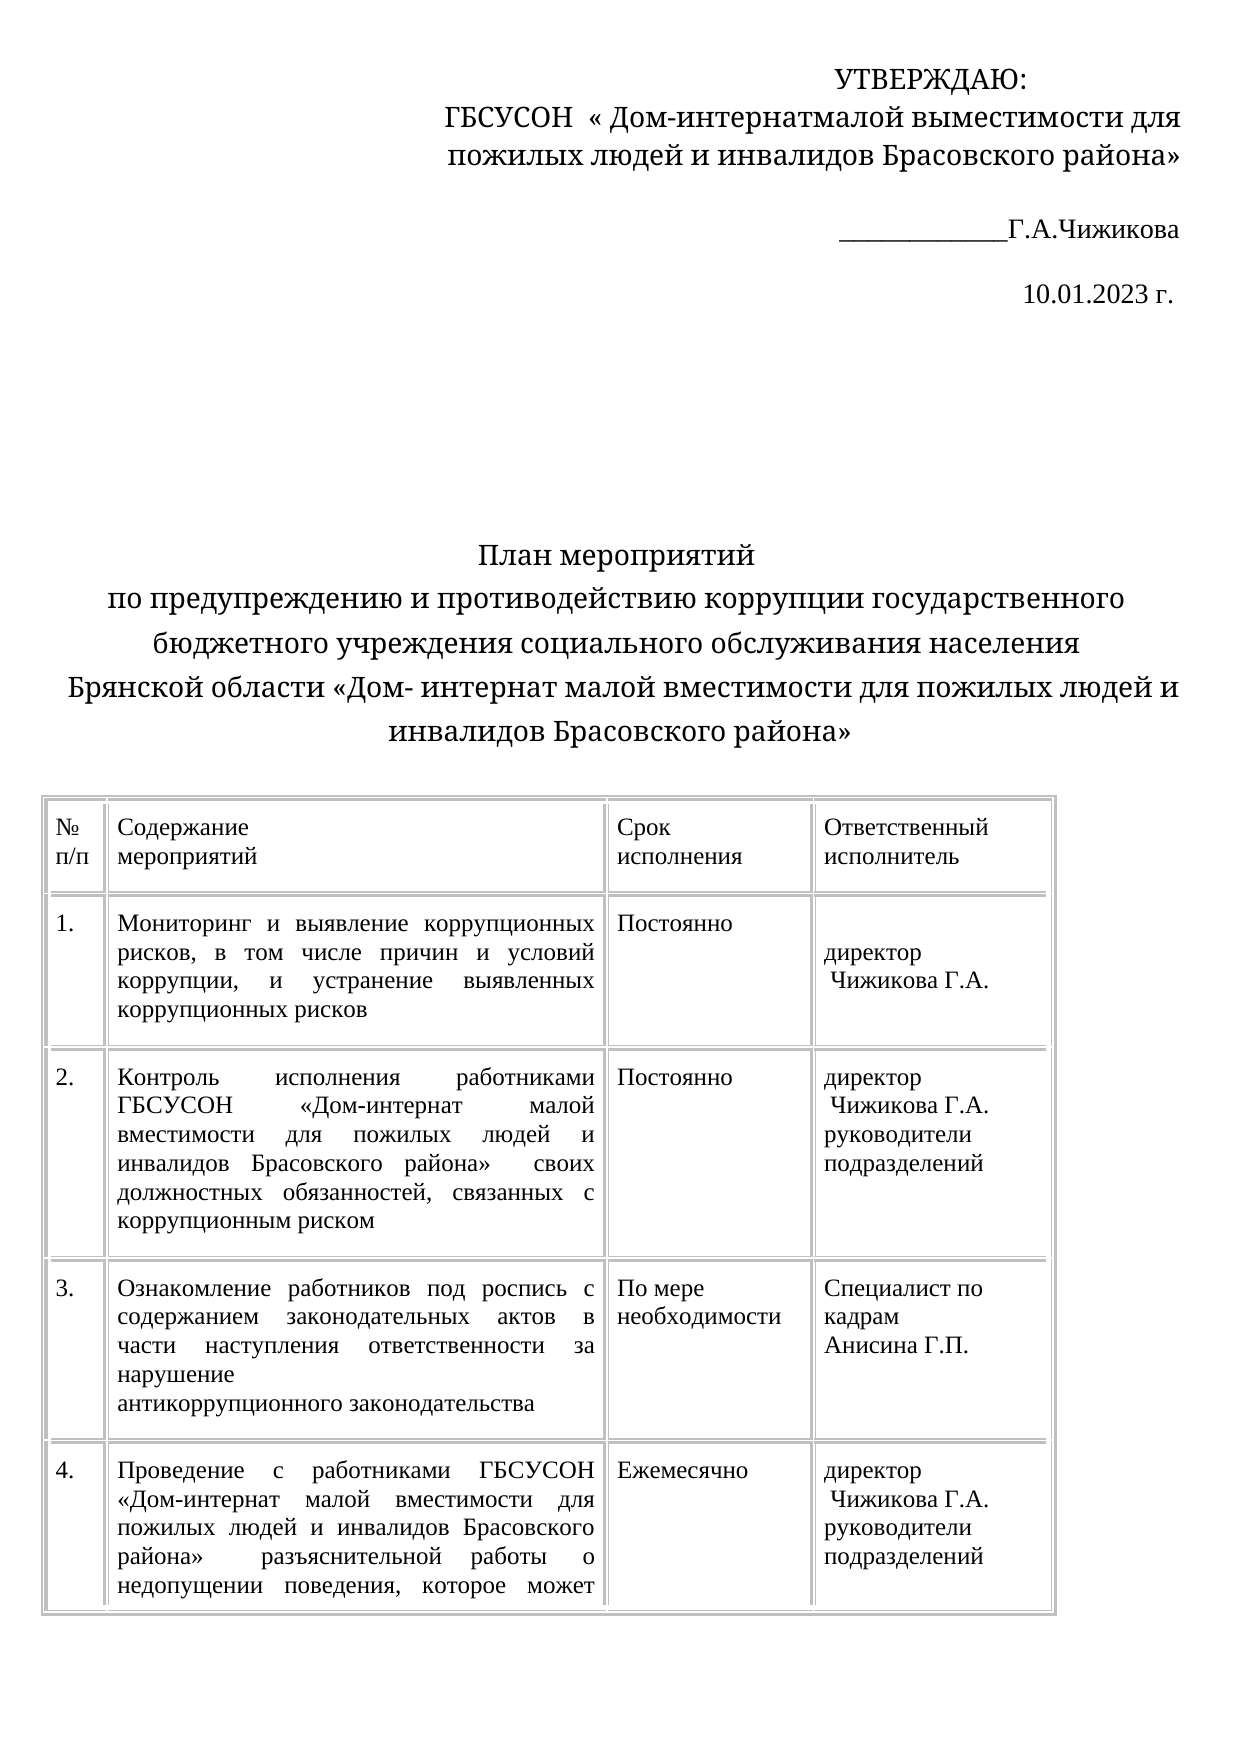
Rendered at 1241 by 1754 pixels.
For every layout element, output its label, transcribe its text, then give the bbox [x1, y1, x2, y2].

table_cell Специалист по кадрам Анисина Г.П. [813, 1256, 1054, 1438]
table_cell директор Чижикова Г.А. [813, 891, 1054, 1044]
table_header Содержание мероприятий [106, 797, 606, 891]
text Брянской области «Дом- интернат малой вместимости для пожилых людей и инвалидов Брасовского района» [59, 667, 1181, 749]
text бюджетного учреждения социального обслуживания населения [59, 623, 1181, 661]
table_cell 2. [44, 1045, 106, 1256]
table_cell Ознакомление работников под роспись с содержанием законодательных актов в части наступления ответственности за нарушение антикоррупционного законодательства [109, 1262, 603, 1438]
table_cell 4. [44, 1438, 106, 1610]
table_cell Постоянно [609, 1051, 810, 1256]
table_cell директор Чижикова Г.А. руководители подразделений [813, 1438, 1054, 1610]
text пожилых людей и инвалидов Брасовского района» [59, 136, 1181, 174]
table_cell По мере необходимости [609, 1262, 810, 1438]
text ____________Г.А.Чижикова [59, 212, 1181, 245]
text ГБСУСОН « Дом-интернатмалой выместимости для [59, 97, 1181, 136]
table_cell Контроль исполнения работниками ГБСУСОН «Дом-интернат малой вместимости для пожилых людей и инвалидов Брасовского района» своих должностных обязанностей, связанных с коррупционным риском [109, 1051, 603, 1256]
text УТВЕРЖДАЮ: [59, 59, 1181, 97]
table_cell 1. [44, 891, 106, 1044]
table_cell директор Чижикова Г.А. руководители подразделений [813, 1045, 1054, 1256]
text План мероприятий [59, 535, 1181, 573]
table_header Срок исполнения [606, 797, 813, 891]
table_cell 3. [44, 1256, 106, 1438]
table_cell Постоянно [609, 897, 810, 1044]
table_cell Ежемесячно [606, 1438, 813, 1610]
table_header № п/п [48, 801, 106, 891]
table_header Ответственный исполнитель [813, 797, 1054, 891]
table_cell Мониторинг и выявление коррупционных рисков, в том числе причин и условий коррупции, и устранение выявленных коррупционных рисков [109, 897, 603, 1044]
text по предупреждению и противодействию коррупции государственного [59, 579, 1181, 617]
table_cell Проведение с работниками ГБСУСОН «Дом-интернат малой вместимости для пожилых людей и инвалидов Брасовского района» разъяснительной работы о недопущении поведения, которое может [106, 1438, 606, 1610]
text 10.01.2023 г. [59, 277, 1181, 309]
